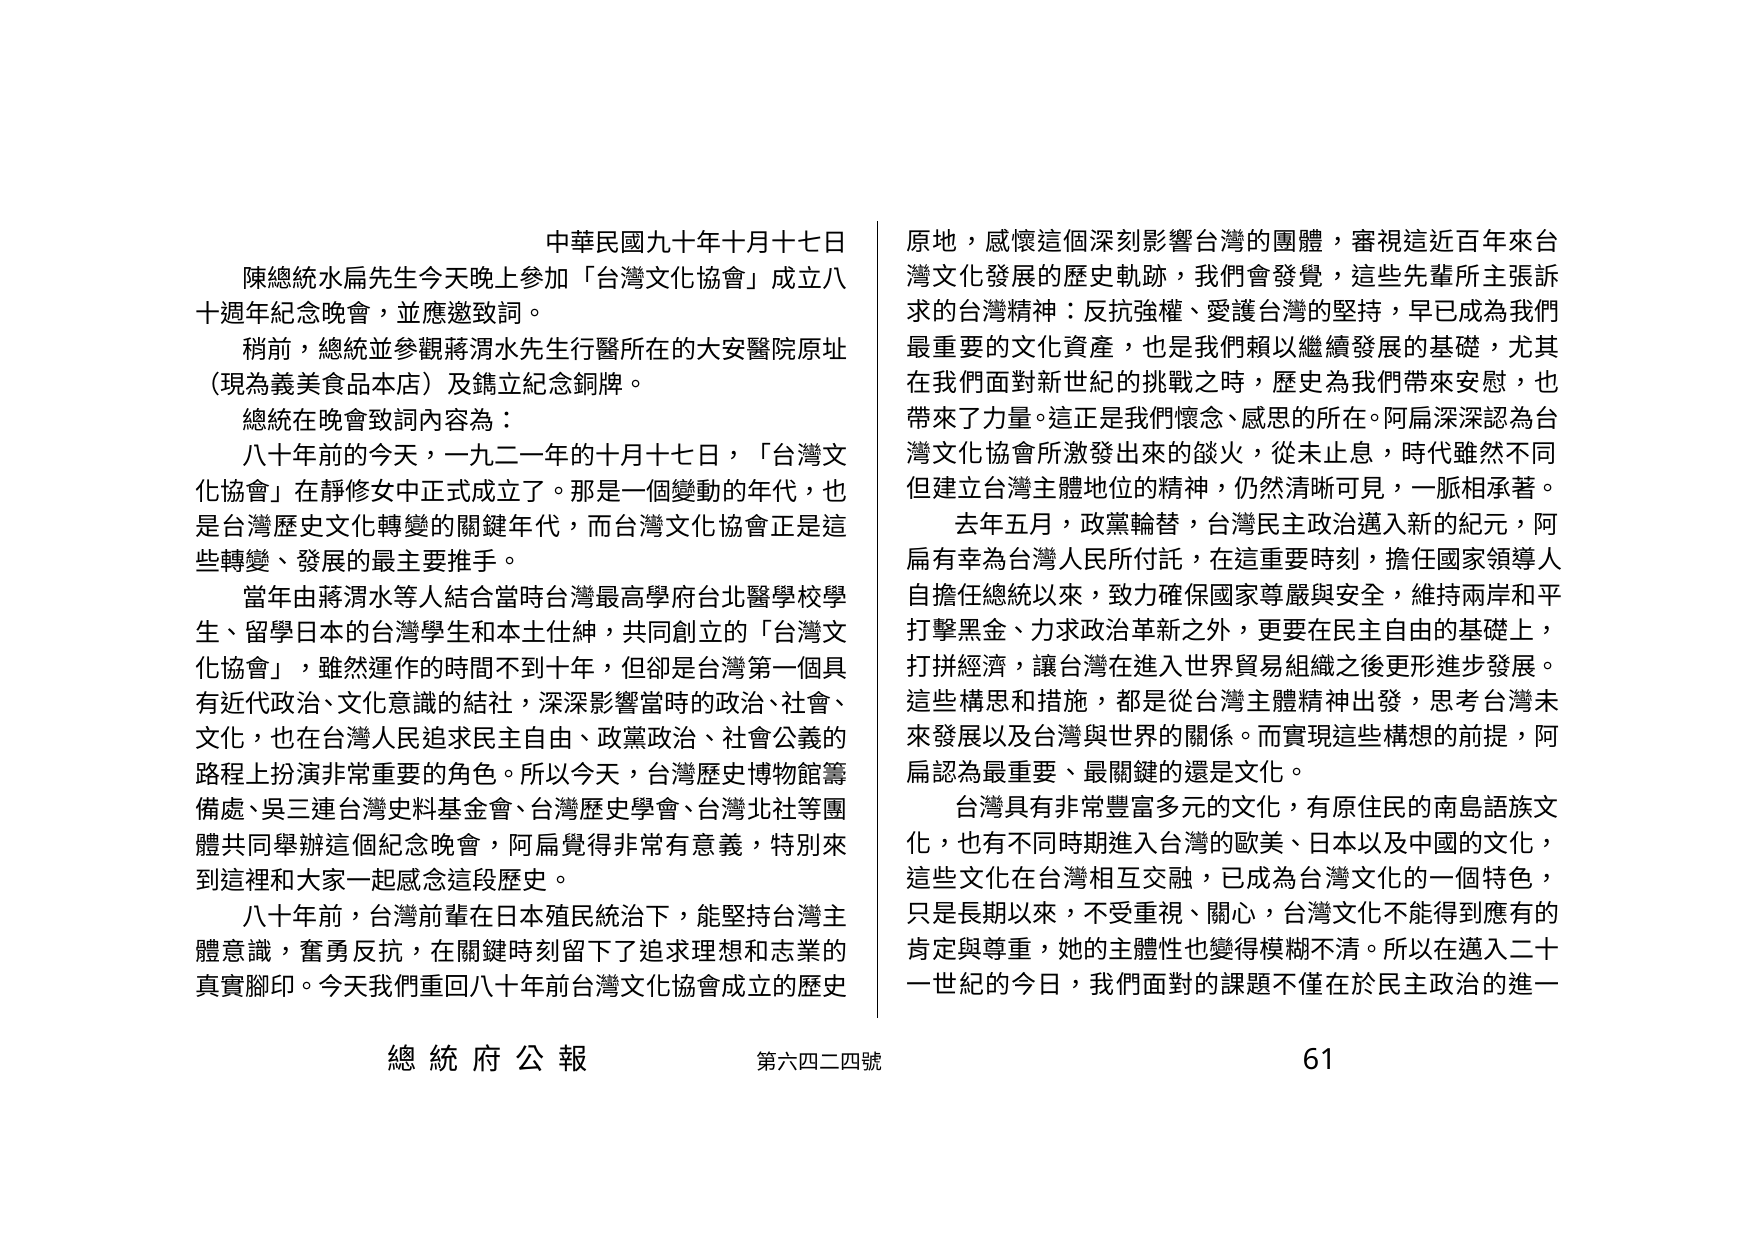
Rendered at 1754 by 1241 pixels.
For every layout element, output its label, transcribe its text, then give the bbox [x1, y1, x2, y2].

text 中華民國九十年十月十七日 [195, 222, 847, 259]
text 當年由蔣渭水等人結合當時台灣最高學府台北醫學校學生、留學日本的台灣學生和本土仕紳，共同創立的「台灣文化協會」，雖然運作的時間不到十年，但卻是台灣第一個具有近代政治、文化意識的結社，深深影響當時的政治、社會、文化，也在台灣人民追求民主自由、政黨政治、社會公義的路程上扮演非常重要的角色。所以今天，台灣歷史博物館籌備處、吳三連台灣史料基金會、台灣歷史學會、台灣北社等團體共同舉辦這個紀念晚會，阿扁覺得非常有意義，特別來到這裡和大家一起感念這段歷史。 [195, 578, 847, 897]
text 八十年前，台灣前輩在日本殖民統治下，能堅持台灣主體意識，奮勇反抗，在關鍵時刻留下了追求理想和志業的真實腳印。今天我們重回八十年前台灣文化協會成立的歷史原地，感懷這個深刻影響台灣的團體，審視這近百年來台灣文化發展的歷史軌跡，我們會發覺，這些先輩所主張訴求的台灣精神：反抗強權、愛護台灣的堅持，早已成為我們最重要的文化資產，也是我們賴以繼續發展的基礎，尤其在我們面對新世紀的挑戰之時，歷史為我們帶來安慰，也帶來了力量。這正是我們懷念、感思的所在。阿扁深深認為台灣文化協會所激發出來的燄火，從未止息，時代雖然不同，但建立台灣主體地位的精神，仍然清晰可見，一脈相承著。 [195, 897, 847, 1003]
text 去年五月，政黨輪替，台灣民主政治邁入新的紀元，阿扁有幸為台灣人民所付託，在這重要時刻，擔任國家領導人。自擔任總統以來，致力確保國家尊嚴與安全，維持兩岸和平、打擊黑金、力求政治革新之外，更要在民主自由的基礎上，打拼經濟，讓台灣在進入世界貿易組織之後更形進步發展。這些構思和措施，都是從台灣主體精神出發，思考台灣未來發展以及台灣與世界的關係。而實現這些構想的前提，阿扁認為最重要、最關鍵的還是文化。 [907, 505, 1559, 788]
text 八十年前的今天，一九二一年的十月十七日，「台灣文化協會」在靜修女中正式成立了。那是一個變動的年代，也是台灣歷史文化轉變的關鍵年代，而台灣文化協會正是這些轉變、發展的最主要推手。 [195, 436, 847, 578]
text 陳總統水扁先生今天晚上參加「台灣文化協會」成立八十週年紀念晚會，並應邀致詞。 [195, 259, 847, 330]
text 八十年前，台灣前輩在日本殖民統治下，能堅持台灣主體意識，奮勇反抗，在關鍵時刻留下了追求理想和志業的真實腳印。今天我們重回八十年前台灣文化協會成立的歷史原地，感懷這個深刻影響台灣的團體，審視這近百年來台灣文化發展的歷史軌跡，我們會發覺，這些先輩所主張訴求的台灣精神：反抗強權、愛護台灣的堅持，早已成為我們最重要的文化資產，也是我們賴以繼續發展的基礎，尤其在我們面對新世紀的挑戰之時，歷史為我們帶來安慰，也帶來了力量。這正是我們懷念、感思的所在。阿扁深深認為台灣文化協會所激發出來的燄火，從未止息，時代雖然不同，但建立台灣主體地位的精神，仍然清晰可見，一脈相承著。 [907, 222, 1559, 505]
text 總統在晚會致詞內容為： [195, 401, 847, 436]
text 台灣具有非常豐富多元的文化，有原住民的南島語族文化，也有不同時期進入台灣的歐美、日本以及中國的文化，這些文化在台灣相互交融，已成為台灣文化的一個特色，只是長期以來，不受重視、關心，台灣文化不能得到應有的肯定與尊重，她的主體性也變得模糊不清。所以在邁入二十一世紀的今日，我們面對的課題不僅在於民主政治的進一 [907, 788, 1559, 1001]
text 稍前，總統並參觀蔣渭水先生行醫所在的大安醫院原址（現為義美食品本店）及鐫立紀念銅牌。 [195, 330, 847, 401]
